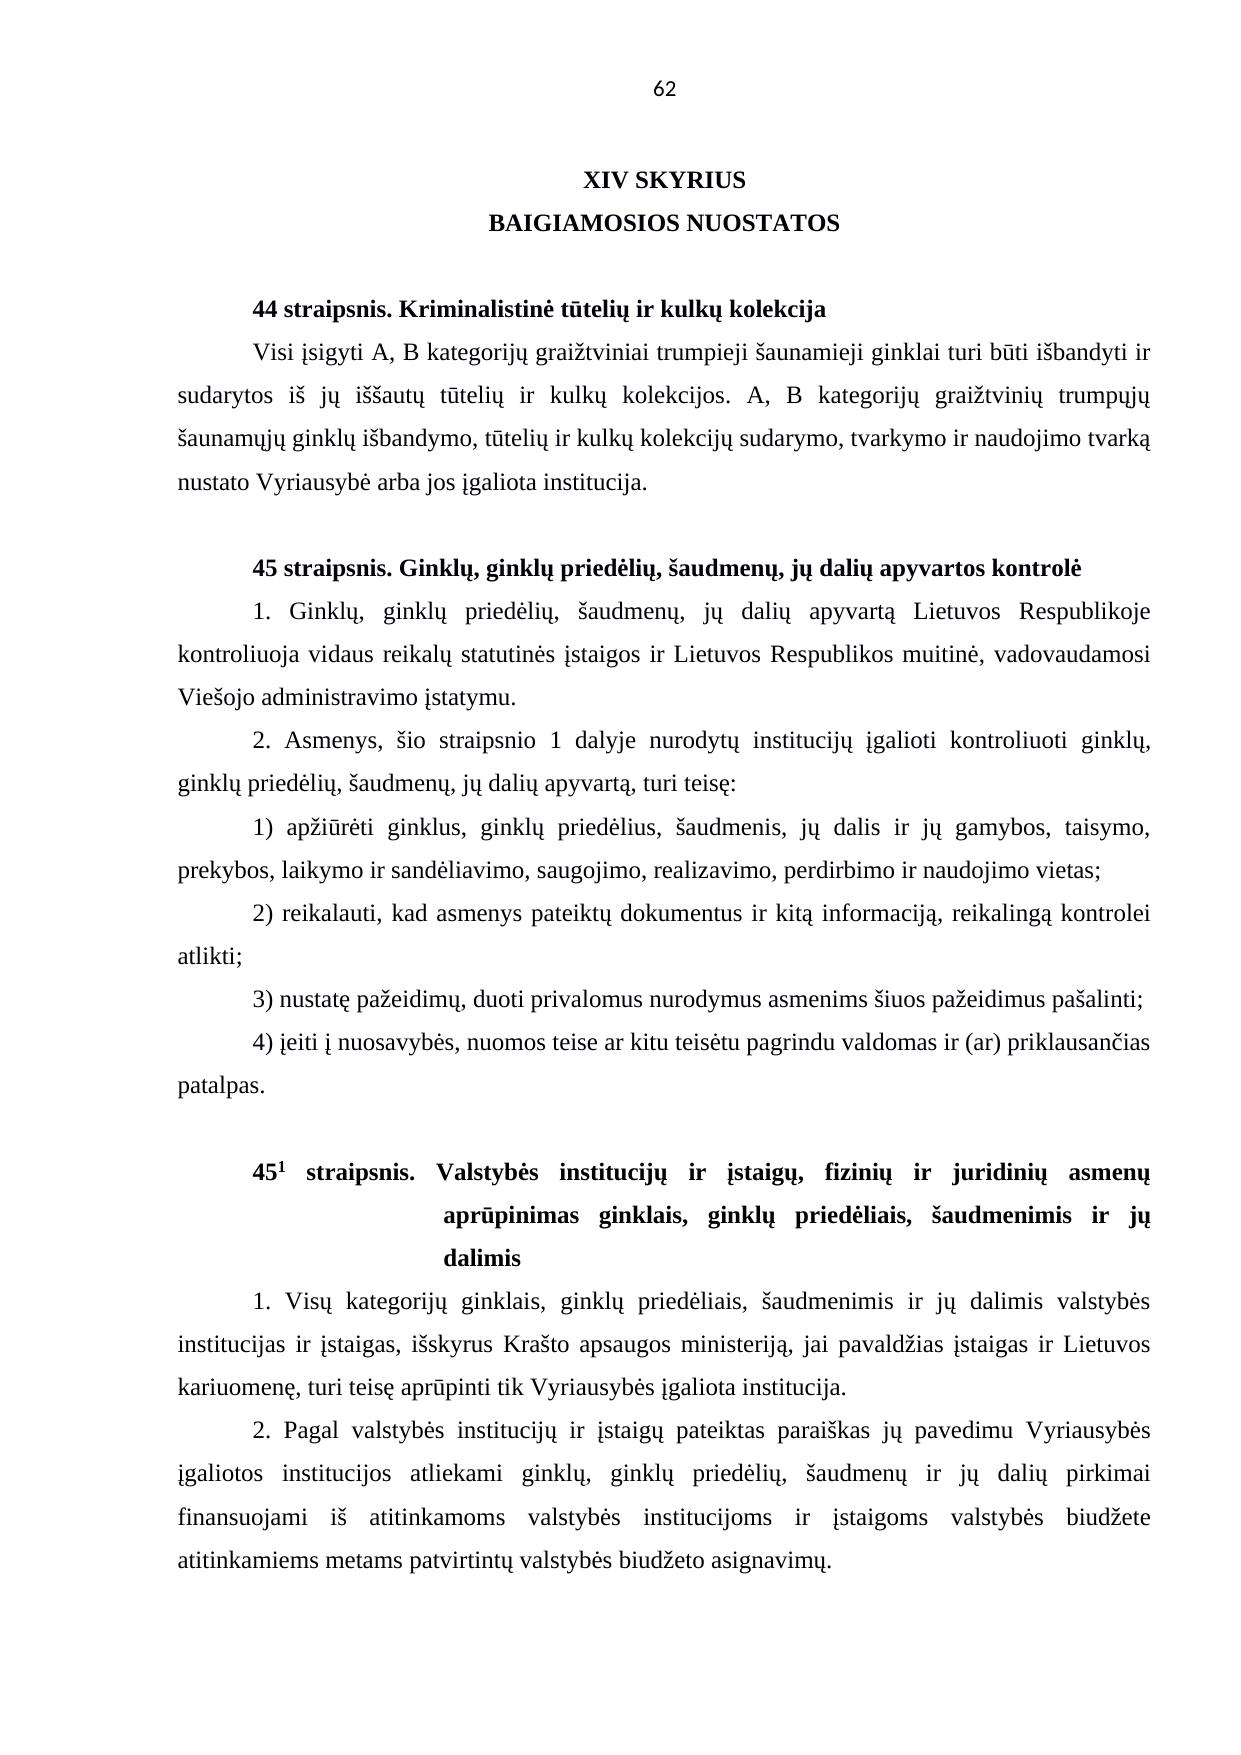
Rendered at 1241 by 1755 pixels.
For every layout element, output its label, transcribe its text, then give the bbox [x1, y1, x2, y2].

text 2. Pagal valstybės institucijų ir įstaigų pateiktas paraiškas jų pavedimu Vyriausybės įgaliotos institucijos atliekami ginklų, ginklų priedėlių, šaudmenų ir jų dalių pirkimai finansuojami iš atitinkamoms valstybės institucijoms ir įstaigoms valstybės biudžete atitinkamiems metams patvirtintų valstybės biudžeto asignavimų. [177, 1415, 1152, 1573]
text 3) nustatę pažeidimų, duoti privalomus nurodymus asmenims šiuos pažeidimus pašalinti; [177, 984, 1152, 1013]
text BAIGIAMOSIOS NUOSTATOS [177, 208, 1152, 237]
text XiV SKYRIUS [177, 165, 1152, 193]
text 45 straipsnis. Ginklų, ginklų priedėlių, šaudmenų, jų dalių apyvartos kontrolė [177, 553, 1152, 582]
text 451 straipsnis. Valstybės institucijų ir įstaigų, fizinių ir juridinių asmenų aprūpinimas ginklais, ginklų priedėliais, šaudmenimis ir jų dalimis [252, 1157, 1152, 1272]
text Visi įsigyti A, B kategorijų graižtviniai trumpieji šaunamieji ginklai turi būti išbandyti ir sudarytos iš jų iššautų tūtelių ir kulkų kolekcijos. A, B kategorijų graižtvinių trumpųjų šaunamųjų ginklų išbandymo, tūtelių ir kulkų kolekcijų sudarymo, tvarkymo ir naudojimo tvarką nustato Vyriausybė arba jos įgaliota institucija. [177, 337, 1152, 495]
text 44 straipsnis. Kriminalistinė tūtelių ir kulkų kolekcija [177, 294, 1152, 323]
text 2. Asmenys, šio straipsnio 1 dalyje nurodytų institucijų įgalioti kontroliuoti ginklų, ginklų priedėlių, šaudmenų, jų dalių apyvartą, turi teisę: [177, 725, 1152, 797]
text 1. Ginklų, ginklų priedėlių, šaudmenų, jų dalių apyvartą Lietuvos Respublikoje kontroliuoja vidaus reikalų statutinės įstaigos ir Lietuvos Respublikos muitinė, vadovaudamosi Viešojo administravimo įstatymu. [177, 596, 1152, 711]
text 2) reikalauti, kad asmenys pateiktų dokumentus ir kitą informaciją, reikalingą kontrolei atlikti; [177, 898, 1152, 970]
text 1) apžiūrėti ginklus, ginklų priedėlius, šaudmenis, jų dalis ir jų gamybos, taisymo, prekybos, laikymo ir sandėliavimo, saugojimo, realizavimo, perdirbimo ir naudojimo vietas; [177, 812, 1152, 883]
text 1. Visų kategorijų ginklais, ginklų priedėliais, šaudmenimis ir jų dalimis valstybės institucijas ir įstaigas, išskyrus Krašto apsaugos ministeriją, jai pavaldžias įstaigas ir Lietuvos kariuomenę, turi teisę aprūpinti tik Vyriausybės įgaliota institucija. [177, 1286, 1152, 1401]
text 4) įeiti į nuosavybės, nuomos teise ar kitu teisėtu pagrindu valdomas ir (ar) priklausančias patalpas. [177, 1027, 1152, 1099]
